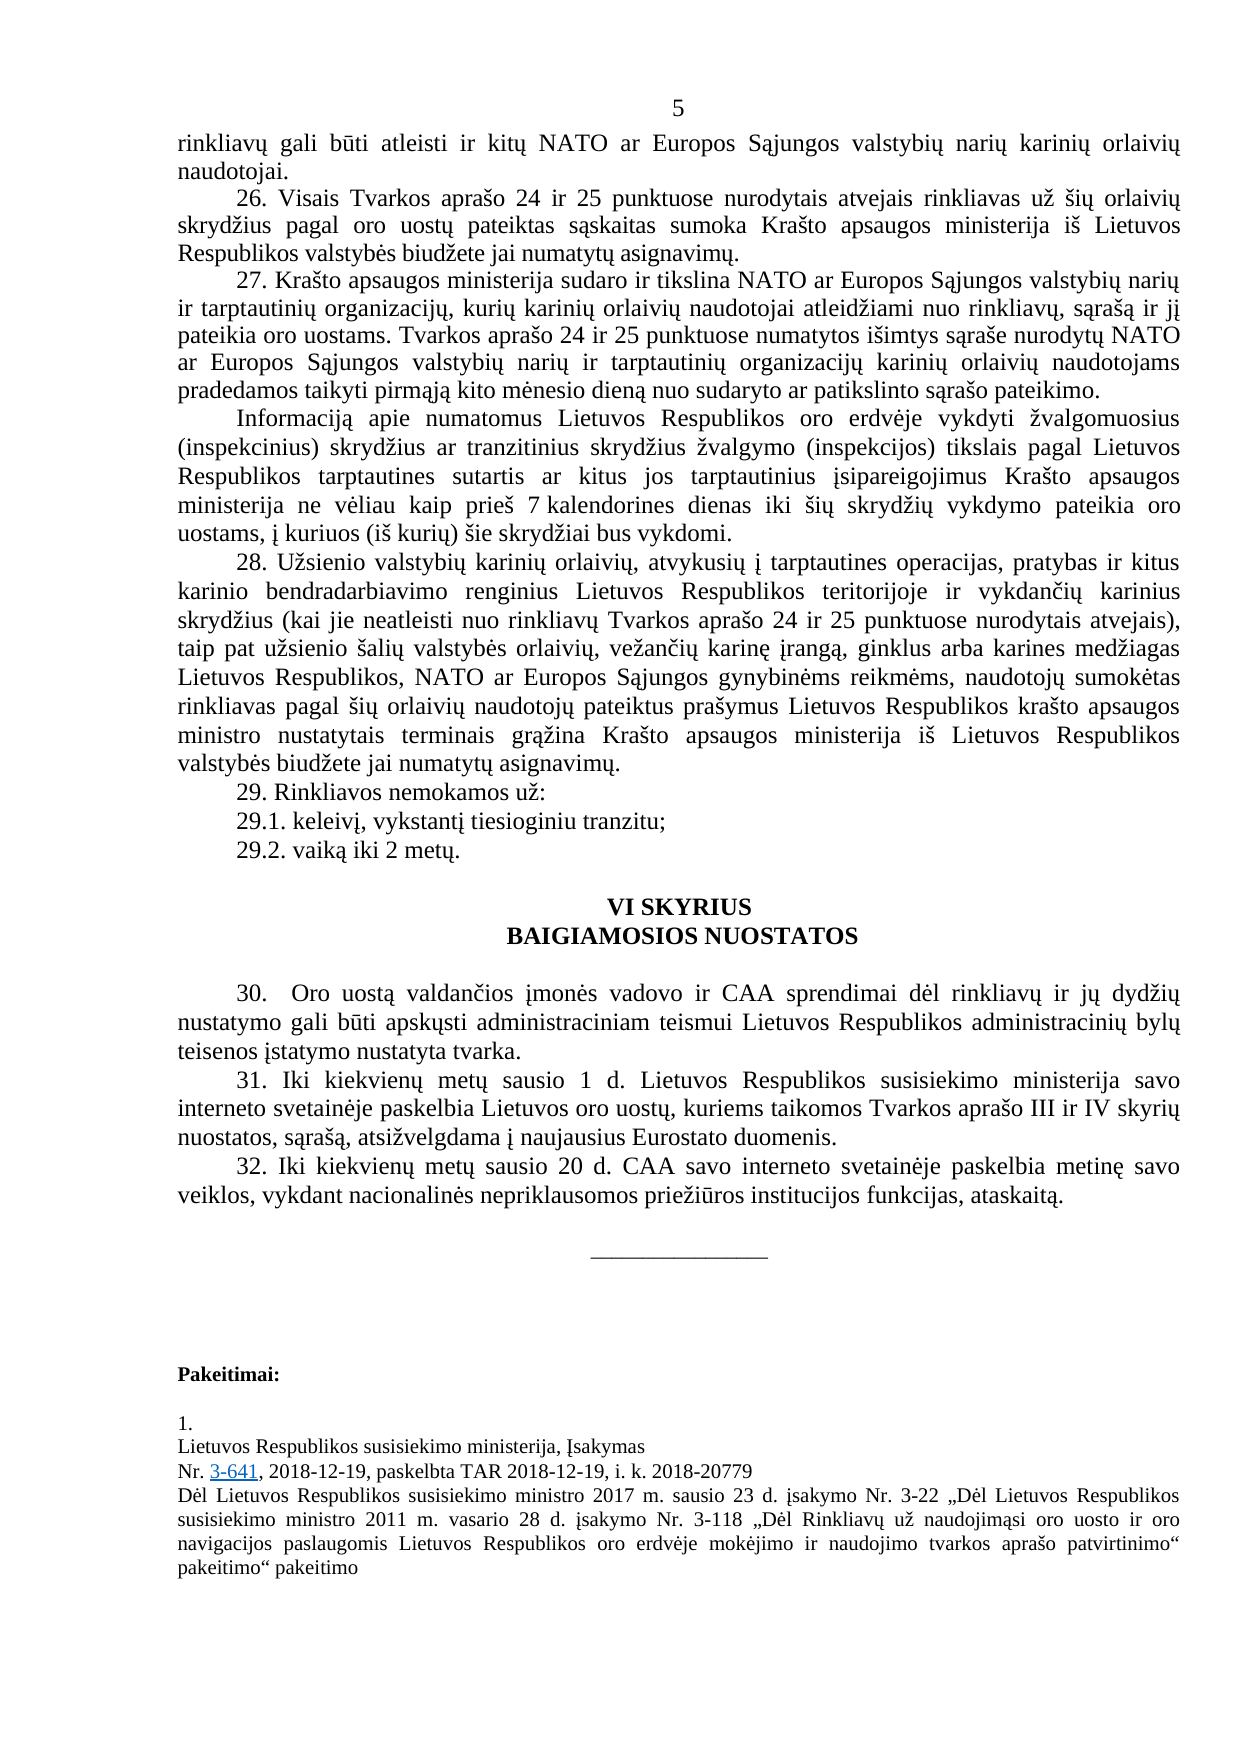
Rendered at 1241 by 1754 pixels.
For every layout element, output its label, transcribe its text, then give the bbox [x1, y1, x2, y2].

text 26. Visais Tvarkos aprašo 24 ir 25 punktuose nurodytais atvejais rinkliavas už šių orlaivių skrydžius pagal oro uostų pateiktas sąskaitas sumoka Krašto apsaugos ministerija iš Lietuvos Respublikos valstybės biudžete jai numatytų asignavimų. [177, 184, 1181, 267]
text Nr. 3-641, 2018-12-19, paskelbta TAR 2018-12-19, i. k. 2018-20779 [177, 1458, 1181, 1483]
text 32. Iki kiekvienų metų sausio 20 d. CAA savo interneto svetainėje paskelbia metinę savo veiklos, vykdant nacionalinės nepriklausomos priežiūros institucijos funkcijas, ataskaitą. [177, 1151, 1181, 1208]
text 29.1. keleivį, vykstantį tiesioginiu tranzitu; [177, 806, 1181, 835]
text Lietuvos Respublikos susisiekimo ministerija, Įsakymas [177, 1434, 1181, 1458]
text 29. Rinkliavos nemokamos už: [177, 777, 1181, 806]
text BAIGIAMOSIOS NUOSTATOS [177, 921, 1181, 950]
text _________________ [177, 1237, 1181, 1261]
text 27. Krašto apsaugos ministerija sudaro ir tikslina NATO ar Europos Sąjungos valstybių narių ir tarptautinių organizacijų, kurių karinių orlaivių naudotojai atleidžiami nuo rinkliavų, sąrašą ir jį pateikia oro uostams. Tvarkos aprašo 24 ir 25 punktuose numatytos išimtys sąraše nurodytų NATO ar Europos Sąjungos valstybių narių ir tarptautinių organizacijų karinių orlaivių naudotojams pradedamos taikyti pirmąją kito mėnesio dieną nuo sudaryto ar patikslinto sąrašo pateikimo. [177, 267, 1181, 403]
text 30. Oro uostą valdančios įmonės vadovo ir CAA sprendimai dėl rinkliavų ir jų dydžių nustatymo gali būti apskųsti administraciniam teismui Lietuvos Respublikos administracinių bylų teisenos įstatymo nustatyta tvarka. [177, 978, 1181, 1065]
text Dėl Lietuvos Respublikos susisiekimo ministro 2017 m. sausio 23 d. įsakymo Nr. 3-22 „Dėl Lietuvos Respublikos susisiekimo ministro 2011 m. vasario 28 d. įsakymo Nr. 3-118 „Dėl Rinkliavų už naudojimąsi oro uosto ir oro navigacijos paslaugomis Lietuvos Respublikos oro erdvėje mokėjimo ir naudojimo tvarkos aprašo patvirtinimo“ pakeitimo“ pakeitimo [177, 1483, 1181, 1579]
text 1. [177, 1410, 1181, 1434]
text Pakeitimai: [177, 1362, 1181, 1386]
text 29.2. vaiką iki 2 metų. [177, 835, 1181, 863]
text VI SKYRIUS [177, 892, 1181, 921]
text Informaciją apie numatomus Lietuvos Respublikos oro erdvėje vykdyti žvalgomuosius (inspekcinius) skrydžius ar tranzitinius skrydžius žvalgymo (inspekcijos) tikslais pagal Lietuvos Respublikos tarptautines sutartis ar kitus jos tarptautinius įsipareigojimus Krašto apsaugos ministerija ne vėliau kaip prieš 7 kalendorines dienas iki šių skrydžių vykdymo pateikia oro uostams, į kuriuos (iš kurių) šie skrydžiai bus vykdomi. [177, 403, 1181, 547]
text rinkliavų gali būti atleisti ir kitų NATO ar Europos Sąjungos valstybių narių karinių orlaivių naudotojai. [177, 130, 1181, 184]
text 28. Užsienio valstybių karinių orlaivių, atvykusių į tarptautines operacijas, pratybas ir kitus karinio bendradarbiavimo renginius Lietuvos Respublikos teritorijoje ir vykdančių karinius skrydžius (kai jie neatleisti nuo rinkliavų Tvarkos aprašo 24 ir 25 punktuose nurodytais atvejais), taip pat užsienio šalių valstybės orlaivių, vežančių karinę įrangą, ginklus arba karines medžiagas Lietuvos Respublikos, NATO ar Europos Sąjungos gynybinėms reikmėms, naudotojų sumokėtas rinkliavas pagal šių orlaivių naudotojų pateiktus prašymus Lietuvos Respublikos krašto apsaugos ministro nustatytais terminais grąžina Krašto apsaugos ministerija iš Lietuvos Respublikos valstybės biudžete jai numatytų asignavimų. [177, 547, 1181, 777]
text 31. Iki kiekvienų metų sausio 1 d. Lietuvos Respublikos susisiekimo ministerija savo interneto svetainėje paskelbia Lietuvos oro uostų, kuriems taikomos Tvarkos aprašo III ir IV skyrių nuostatos, sąrašą, atsižvelgdama į naujausius Eurostato duomenis. [177, 1065, 1181, 1151]
